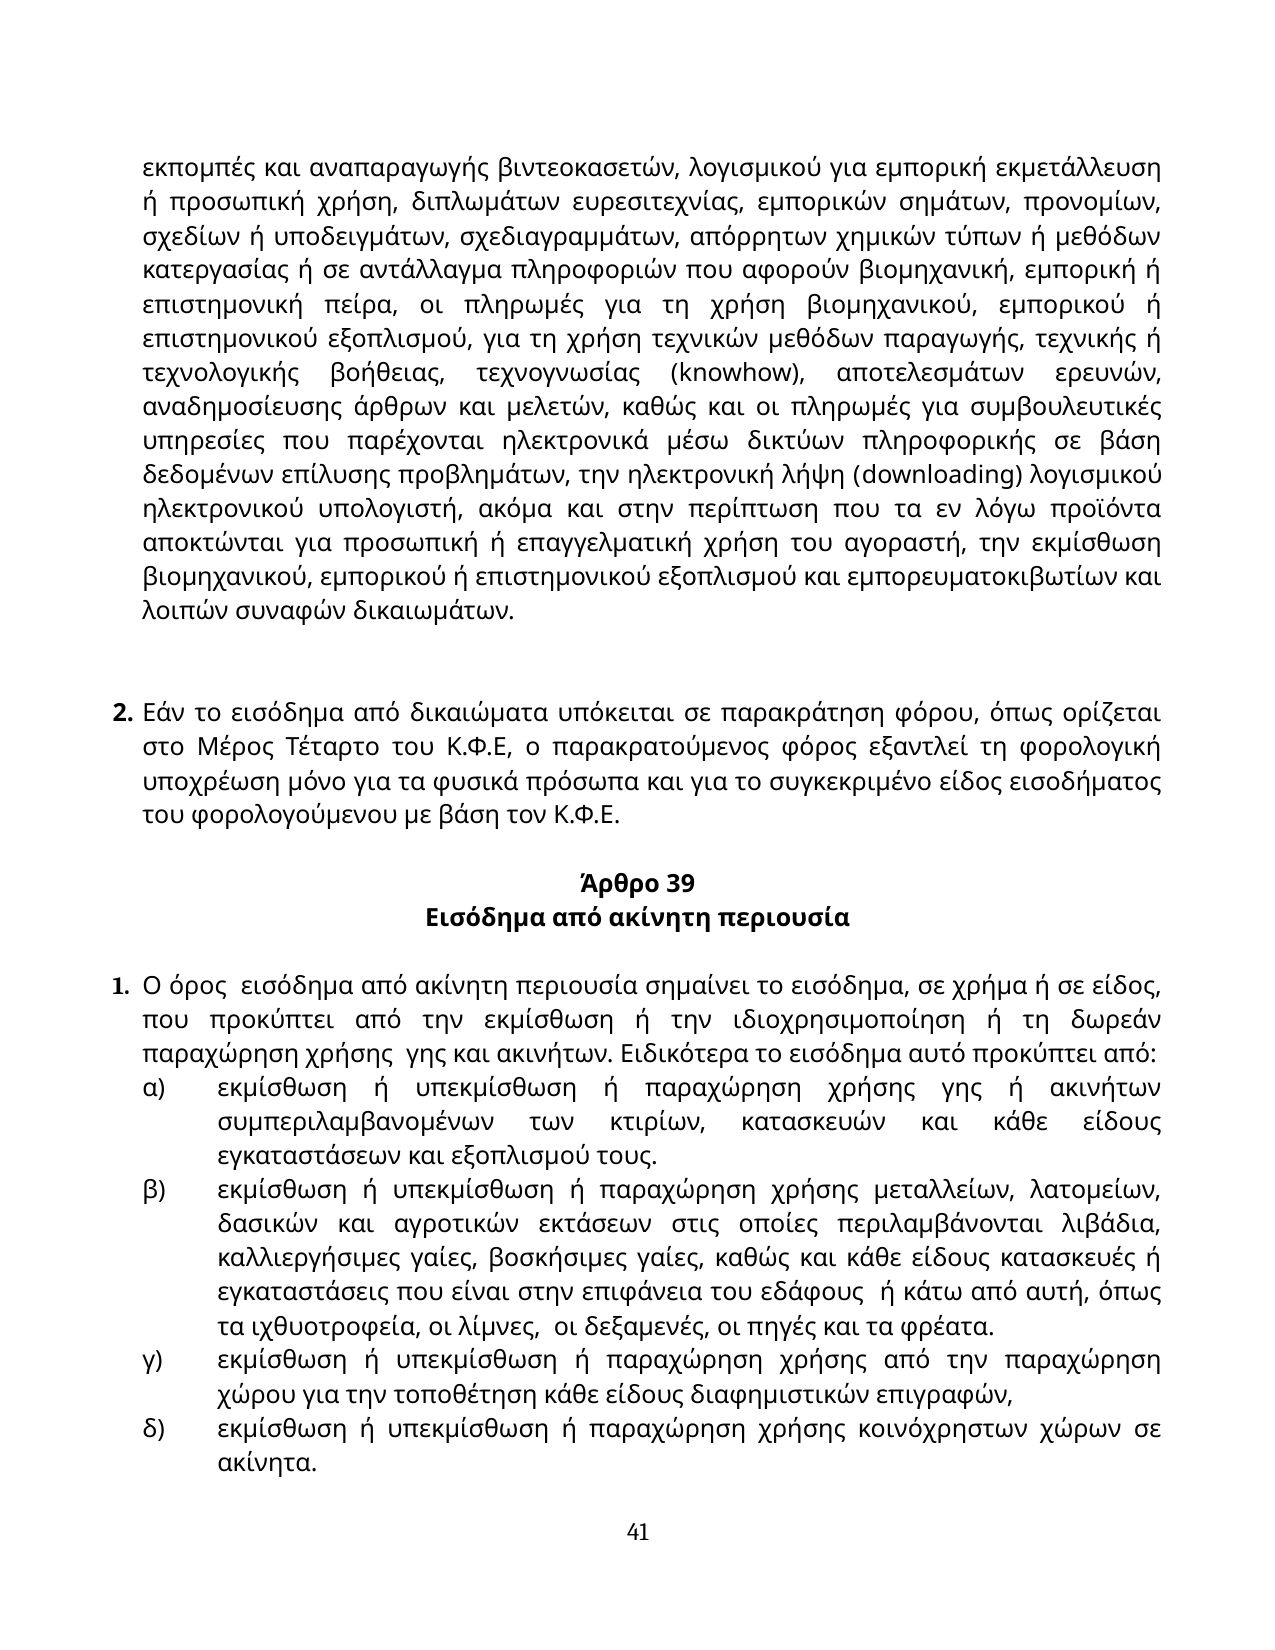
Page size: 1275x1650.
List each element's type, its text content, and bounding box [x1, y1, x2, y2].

text Άρθρο 39 [112, 865, 1162, 899]
list Εάν το εισόδημα από δικαιώματα υπόκειται σε παρακράτηση φόρου, όπως ορίζεται στο Μέρος Τέταρτο του Κ.Φ.Ε, ο παρακρατούμενος φόρος εξαντλεί τη φορολογική υποχρέωση μόνο για τα φυσικά πρόσωπα και για το συγκεκριμένο είδος εισοδήματος του φορολογούμενου με βάση τον Κ.Φ.Ε. [112, 695, 1162, 831]
text δ) εκμίσθωση ή υπεκμίσθωση ή παραχώρηση χρήσης κοινόχρηστων χώρων σε ακίνητα. [142, 1410, 1162, 1478]
list Ο όρος εισόδημα από ακίνητη περιουσία σημαίνει το εισόδημα, σε χρήμα ή σε είδος, που προκύπτει από την εκμίσθωση ή την ιδιοχρησιμοποίηση ή τη δωρεάν παραχώρηση χρήσης γης και ακινήτων. Ειδικότερα το εισόδημα αυτό προκύπτει από: [112, 967, 1162, 1070]
text α) εκμίσθωση ή υπεκμίσθωση ή παραχώρηση χρήσης γης ή ακινήτων συμπεριλαμβανομένων των κτιρίων, κατασκευών και κάθε είδους εγκαταστάσεων και εξοπλισμού τους. [142, 1070, 1162, 1172]
text Εισόδημα από ακίνητη περιουσία [112, 899, 1162, 933]
list εκπομπές και αναπαραγωγής βιντεοκασετών, λογισμικού για εμπορική εκμετάλλευση ή προσωπική χρήση, διπλωμάτων ευρεσιτεχνίας, εμπορικών σημάτων, προνομίων, σχεδίων ή υποδειγμάτων, σχεδιαγραμμάτων, απόρρητων χημικών τύπων ή μεθόδων κατεργασίας ή σε αντάλλαγμα πληροφοριών που αφορούν βιομηχανική, εμπορική ή επιστημονική πείρα, οι πληρωμές για τη χρήση βιομηχανικού, εμπορικού ή επιστημονικού εξοπλισμού, για τη χρήση τεχνικών μεθόδων παραγωγής, τεχνικής ή τεχνολογικής βοήθειας, τεχνογνωσίας (knowhow), αποτελεσμάτων ερευνών, αναδημοσίευσης άρθρων και μελετών, καθώς και οι πληρωμές για συμβουλευτικές υπηρεσίες που παρέχονται ηλεκτρονικά μέσω δικτύων πληροφορικής σε βάση δεδομένων επίλυσης προβλημάτων, την ηλεκτρονική λήψη (downloading) λογισμικού ηλεκτρονικού υπολογιστή, ακόμα και στην περίπτωση που τα εν λόγω προϊόντα αποκτώνται για προσωπική ή επαγγελματική χρήση του αγοραστή, την εκμίσθωση βιομηχανικού, εμπορικού ή επιστημονικού εξοπλισμού και εμπορευματοκιβωτίων και λοιπών συναφών δικαιωμάτων. [112, 150, 1162, 627]
text γ) εκμίσθωση ή υπεκμίσθωση ή παραχώρηση χρήσης από την παραχώρηση χώρου για την τοποθέτηση κάθε είδους διαφημιστικών επιγραφών, [142, 1342, 1162, 1410]
text β) εκμίσθωση ή υπεκμίσθωση ή παραχώρηση χρήσης μεταλλείων, λατομείων, δασικών και αγροτικών εκτάσεων στις οποίες περιλαμβάνονται λιβάδια, καλλιεργήσιμες γαίες, βοσκήσιμες γαίες, καθώς και κάθε είδους κατασκευές ή εγκαταστάσεις που είναι στην επιφάνεια του εδάφους ή κάτω από αυτή, όπως τα ιχθυοτροφεία, οι λίμνες, οι δεξαμενές, οι πηγές και τα φρέατα. [142, 1172, 1162, 1342]
